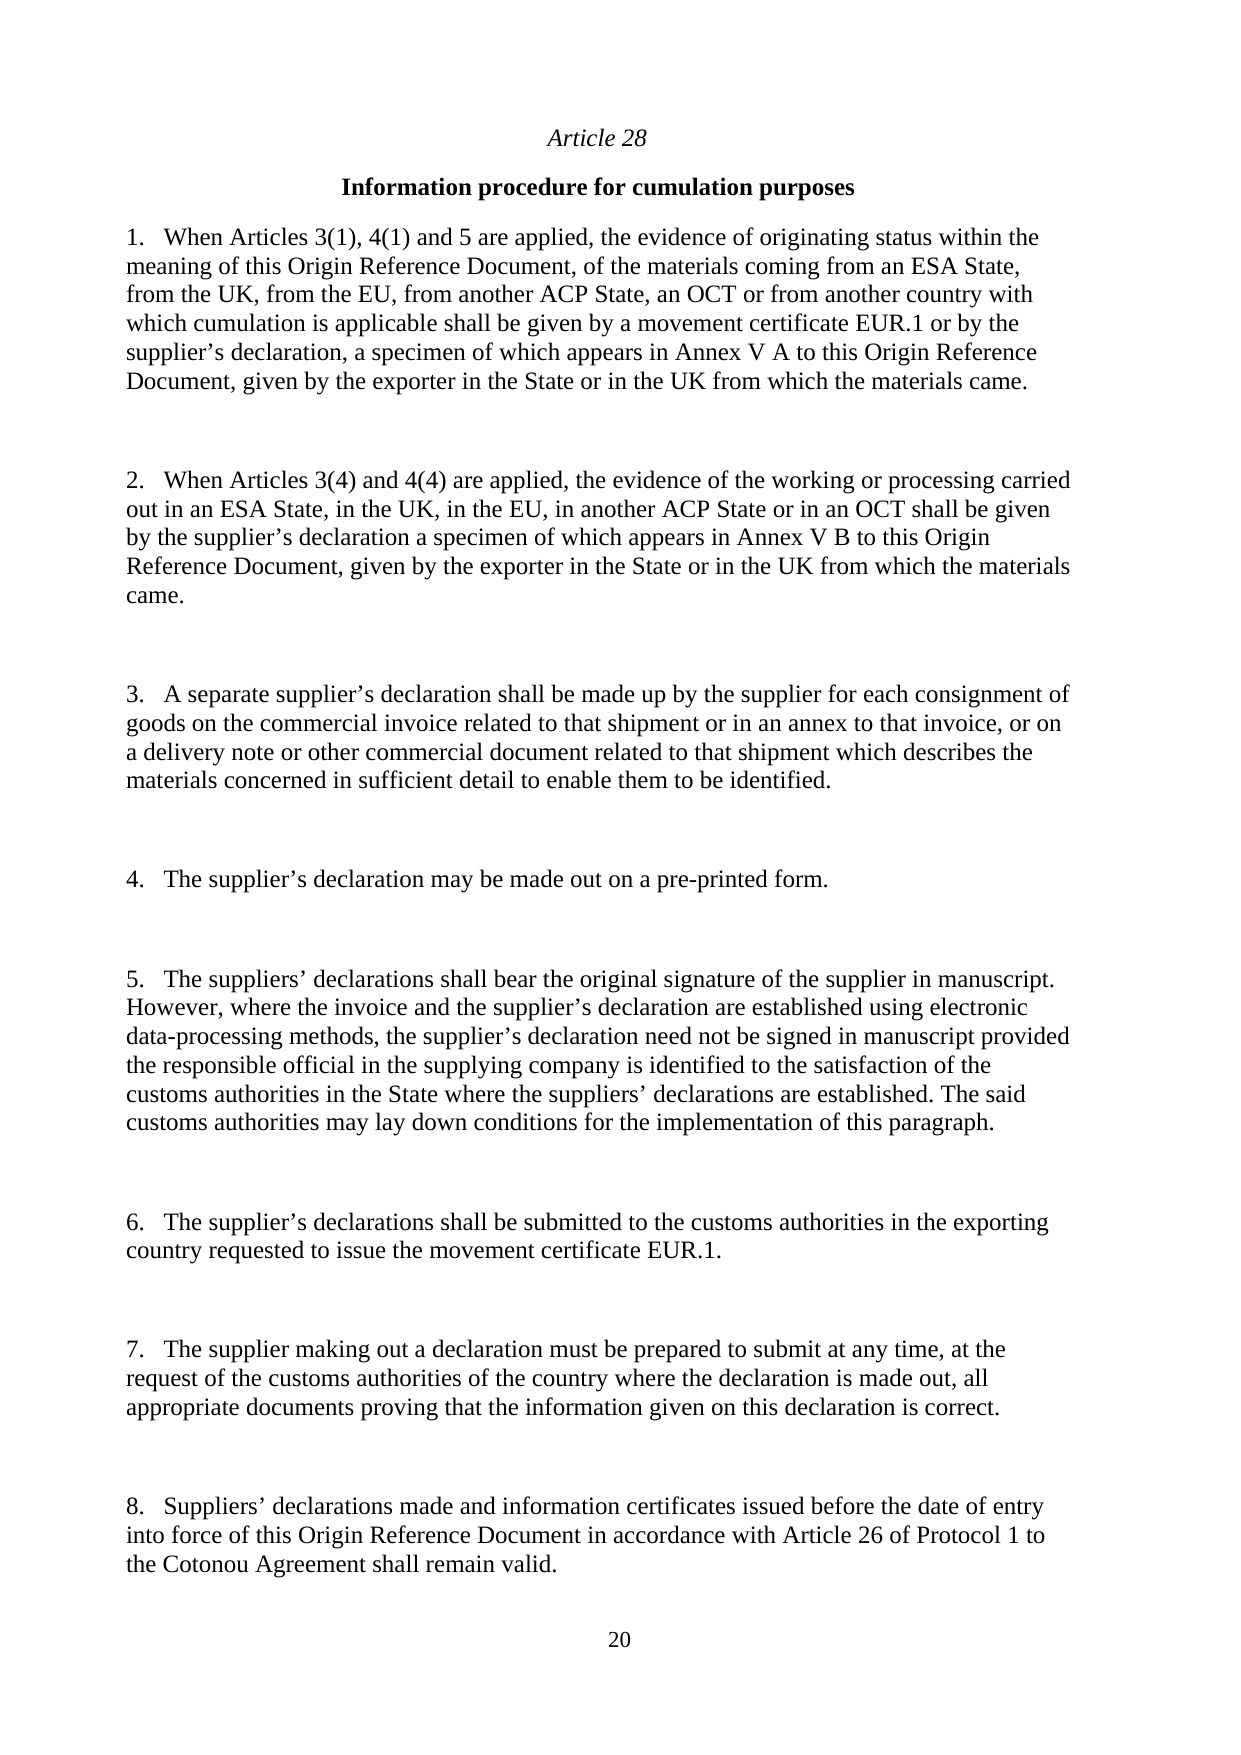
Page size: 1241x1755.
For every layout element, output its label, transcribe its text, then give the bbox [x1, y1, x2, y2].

text 3. A separate supplier’s declaration shall be made up by the supplier for each consignment of goods on the commercial invoice related to that shipment or in an annex to that invoice, or on a delivery note or other commercial document related to that shipment which describes the materials concerned in sufficient detail to enable them to be identified. [126, 679, 1071, 794]
text 1. When Articles 3(1), 4(1) and 5 are applied, the evidence of originating status within the meaning of this Origin Reference Document, of the materials coming from an ESA State, from the UK, from the EU, from another ACP State, an OCT or from another country with which cumulation is applicable shall be given by a movement certificate EUR.1 or by the supplier’s declaration, a specimen of which appears in Annex V A to this Origin Reference Document, given by the exporter in the State or in the UK from which the materials came. [126, 222, 1071, 394]
text 4. The supplier’s declaration may be made out on a pre-printed form. [126, 864, 1071, 893]
text 5. The suppliers’ declarations shall bear the original signature of the supplier in manuscript. However, where the invoice and the supplier’s declaration are established using electronic data-processing methods, the supplier’s declaration need not be signed in manuscript provided the responsible official in the supplying company is identified to the satisfaction of the customs authorities in the State where the suppliers’ declarations are established. The said customs authorities may lay down conditions for the implementation of this paragraph. [126, 964, 1071, 1136]
text 7. The supplier making out a declaration must be prepared to submit at any time, at the request of the customs authorities of the country where the declaration is made out, all appropriate documents proving that the information given on this declaration is correct. [126, 1334, 1071, 1421]
text 8. Suppliers’ declarations made and information certificates issued before the date of entry into force of this Origin Reference Document in accordance with Article 26 of Protocol 1 to the Cotonou Agreement shall remain valid. [126, 1491, 1071, 1577]
text 6. The supplier’s declarations shall be submitted to the customs authorities in the exporting country requested to issue the movement certificate EUR.1. [126, 1207, 1071, 1264]
text Article 28 [126, 123, 1071, 152]
text 2. When Articles 3(4) and 4(4) are applied, the evidence of the working or processing carried out in an ESA State, in the UK, in the EU, in another ACP State or in an OCT shall be given by the supplier’s declaration a specimen of which appears in Annex V B to this Origin Reference Document, given by the exporter in the State or in the UK from which the materials came. [126, 465, 1071, 609]
text Information procedure for cumulation purposes [126, 172, 1071, 201]
